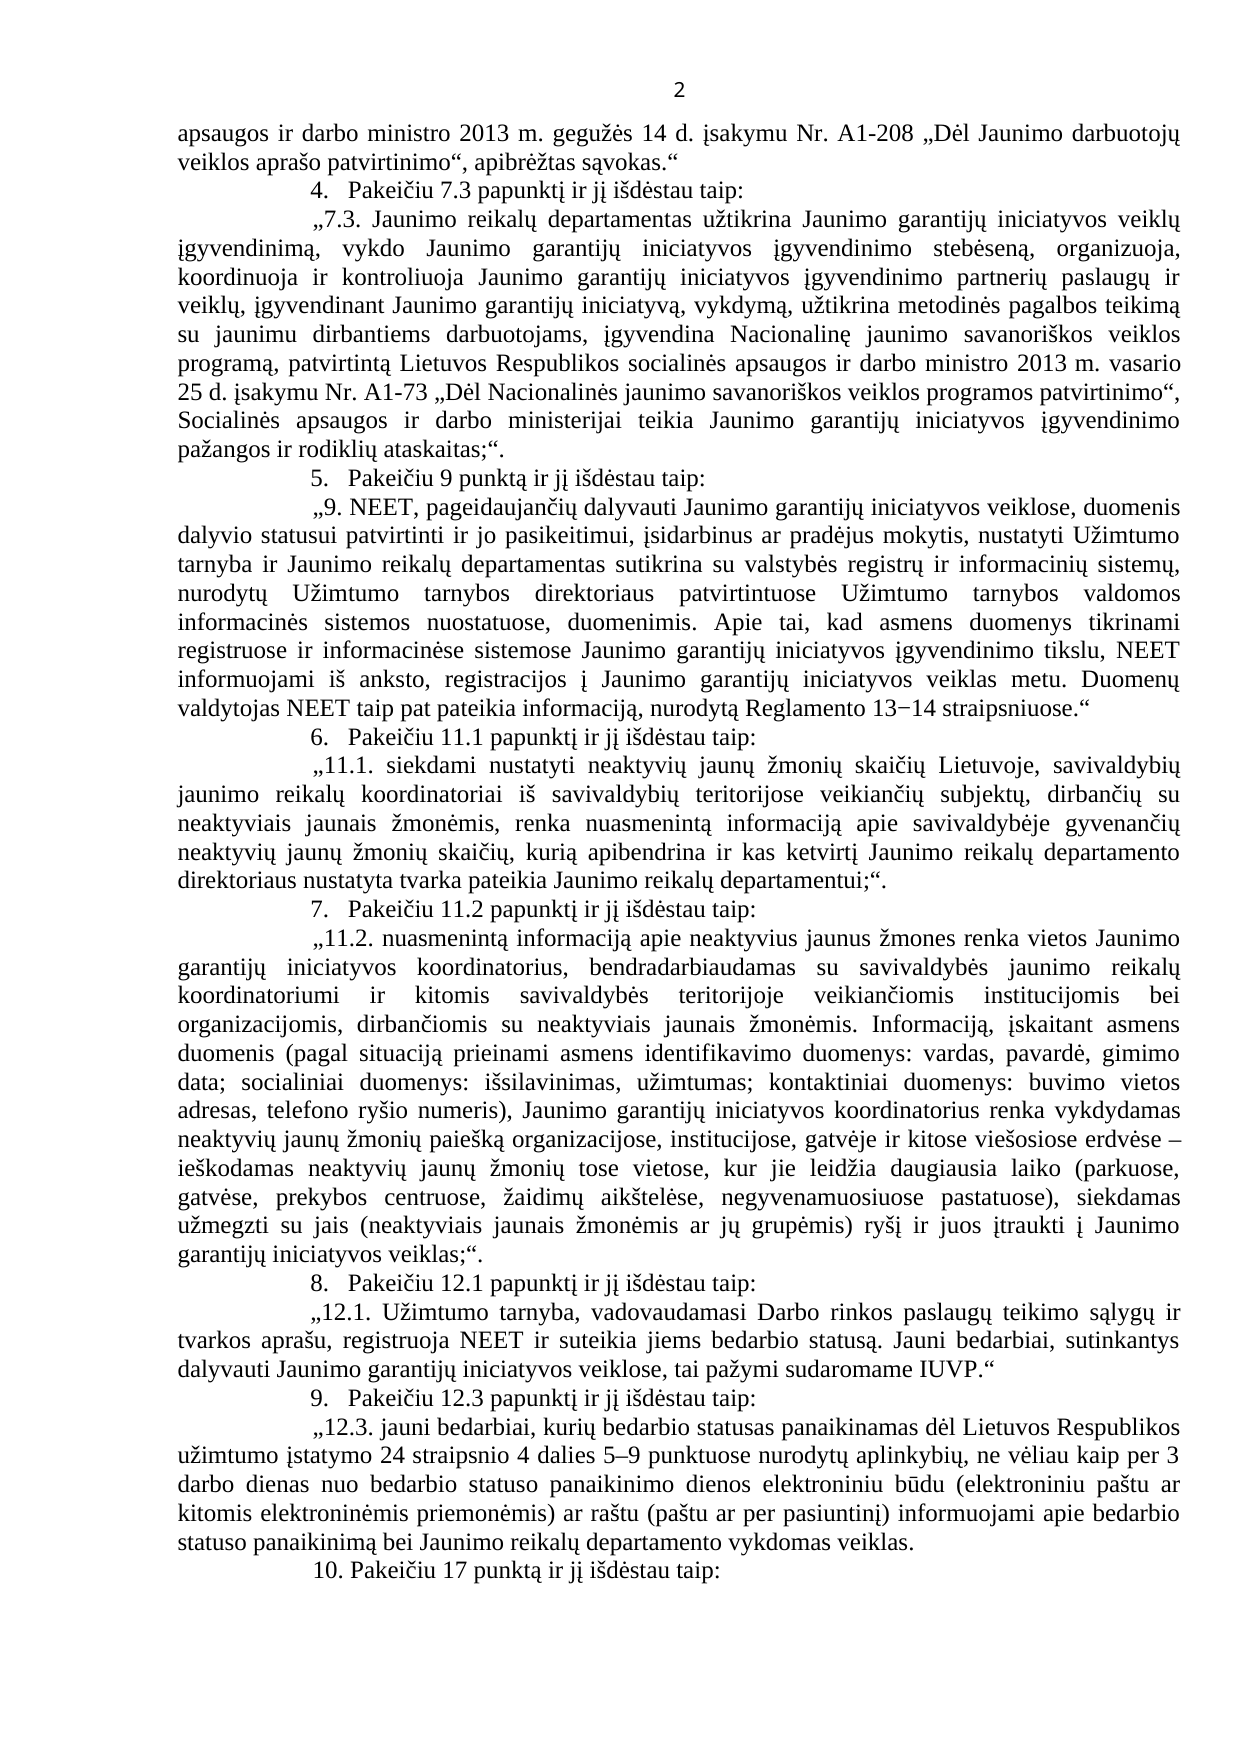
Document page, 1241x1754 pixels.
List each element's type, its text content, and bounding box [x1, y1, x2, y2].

text „11.1. siekdami nustatyti neaktyvių jaunų žmonių skaičių Lietuvoje, savivaldybių jaunimo reikalų koordinatoriai iš savivaldybių teritorijose veikiančių subjektų, dirbančių su neaktyviais jaunais žmonėmis, renka nuasmenintą informaciją apie savivaldybėje gyvenančių neaktyvių jaunų žmonių skaičių, kurią apibendrina ir kas ketvirtį Jaunimo reikalų departamento direktoriaus nustatyta tvarka pateikia Jaunimo reikalų departamentui;“. [177, 751, 1181, 894]
text „9. NEET, pageidaujančių dalyvauti Jaunimo garantijų iniciatyvos veiklose, duomenis dalyvio statusui patvirtinti ir jo pasikeitimui, įsidarbinus ar pradėjus mokytis, nustatyti Užimtumo tarnyba ir Jaunimo reikalų departamentas sutikrina su valstybės registrų ir informacinių sistemų, nurodytų Užimtumo tarnybos direktoriaus patvirtintuose Užimtumo tarnybos valdomos informacinės sistemos nuostatuose, duomenimis. Apie tai, kad asmens duomenys tikrinami registruose ir informacinėse sistemose Jaunimo garantijų iniciatyvos įgyvendinimo tikslu, NEET informuojami iš anksto, registracijos į Jaunimo garantijų iniciatyvos veiklas metu. Duomenų valdytojas NEET taip pat pateikia informaciją, nurodytą Reglamento 13−14 straipsniuose.“ [177, 492, 1181, 722]
text 7. Pakeičiu 11.2 papunktį ir jį išdėstau taip: [310, 894, 1181, 923]
text apsaugos ir darbo ministro 2013 m. gegužės 14 d. įsakymu Nr. A1-208 „Dėl Jaunimo darbuotojų veiklos aprašo patvirtinimo“, apibrėžtas sąvokas.“ [177, 118, 1181, 176]
text „12.3. jauni bedarbiai, kurių bedarbio statusas panaikinamas dėl Lietuvos Respublikos užimtumo įstatymo 24 straipsnio 4 dalies 5–9 punktuose nurodytų aplinkybių, ne vėliau kaip per 3 darbo dienas nuo bedarbio statuso panaikinimo dienos elektroniniu būdu (elektroniniu paštu ar kitomis elektroninėmis priemonėmis) ar raštu (paštu ar per pasiuntinį) informuojami apie bedarbio statuso panaikinimą bei Jaunimo reikalų departamento vykdomas veiklas. [177, 1412, 1181, 1556]
text „12.1. Užimtumo tarnyba, vadovaudamasi Darbo rinkos paslaugų teikimo sąlygų ir tvarkos aprašu, registruoja NEET ir suteikia jiems bedarbio statusą. Jauni bedarbiai, sutinkantys dalyvauti Jaunimo garantijų iniciatyvos veiklose, tai pažymi sudaromame IUVP.“ [177, 1297, 1181, 1383]
text 8. Pakeičiu 12.1 papunktį ir jį išdėstau taip: [310, 1268, 1181, 1297]
text 4. Pakeičiu 7.3 papunktį ir jį išdėstau taip: [310, 176, 1181, 204]
text 6. Pakeičiu 11.1 papunktį ir jį išdėstau taip: [310, 722, 1181, 751]
text „11.2. nuasmenintą informaciją apie neaktyvius jaunus žmones renka vietos Jaunimo garantijų iniciatyvos koordinatorius, bendradarbiaudamas su savivaldybės jaunimo reikalų koordinatoriumi ir kitomis savivaldybės teritorijoje veikiančiomis institucijomis bei organizacijomis, dirbančiomis su neaktyviais jaunais žmonėmis. Informaciją, įskaitant asmens duomenis (pagal situaciją prieinami asmens identifikavimo duomenys: vardas, pavardė, gimimo data; socialiniai duomenys: išsilavinimas, užimtumas; kontaktiniai duomenys: buvimo vietos adresas, telefono ryšio numeris), Jaunimo garantijų iniciatyvos koordinatorius renka vykdydamas neaktyvių jaunų žmonių paiešką organizacijose, institucijose, gatvėje ir kitose viešosiose erdvėse – ieškodamas neaktyvių jaunų žmonių tose vietose, kur jie leidžia daugiausia laiko (parkuose, gatvėse, prekybos centruose, žaidimų aikštelėse, negyvenamuosiuose pastatuose), siekdamas užmegzti su jais (neaktyviais jaunais žmonėmis ar jų grupėmis) ryšį ir juos įtraukti į Jaunimo garantijų iniciatyvos veiklas;“. [177, 923, 1181, 1268]
text 9. Pakeičiu 12.3 papunktį ir jį išdėstau taip: [310, 1383, 1181, 1412]
text 5. Pakeičiu 9 punktą ir jį išdėstau taip: [310, 463, 1181, 492]
text 10. Pakeičiu 17 punktą ir jį išdėstau taip: [177, 1556, 1181, 1584]
text „7.3. Jaunimo reikalų departamentas užtikrina Jaunimo garantijų iniciatyvos veiklų įgyvendinimą, vykdo Jaunimo garantijų iniciatyvos įgyvendinimo stebėseną, organizuoja, koordinuoja ir kontroliuoja Jaunimo garantijų iniciatyvos įgyvendinimo partnerių paslaugų ir veiklų, įgyvendinant Jaunimo garantijų iniciatyvą, vykdymą, užtikrina metodinės pagalbos teikimą su jaunimu dirbantiems darbuotojams, įgyvendina Nacionalinę jaunimo savanoriškos veiklos programą, patvirtintą Lietuvos Respublikos socialinės apsaugos ir darbo ministro 2013 m. vasario 25 d. įsakymu Nr. A1-73 „Dėl Nacionalinės jaunimo savanoriškos veiklos programos patvirtinimo“, Socialinės apsaugos ir darbo ministerijai teikia Jaunimo garantijų iniciatyvos įgyvendinimo pažangos ir rodiklių ataskaitas;“. [177, 204, 1181, 463]
